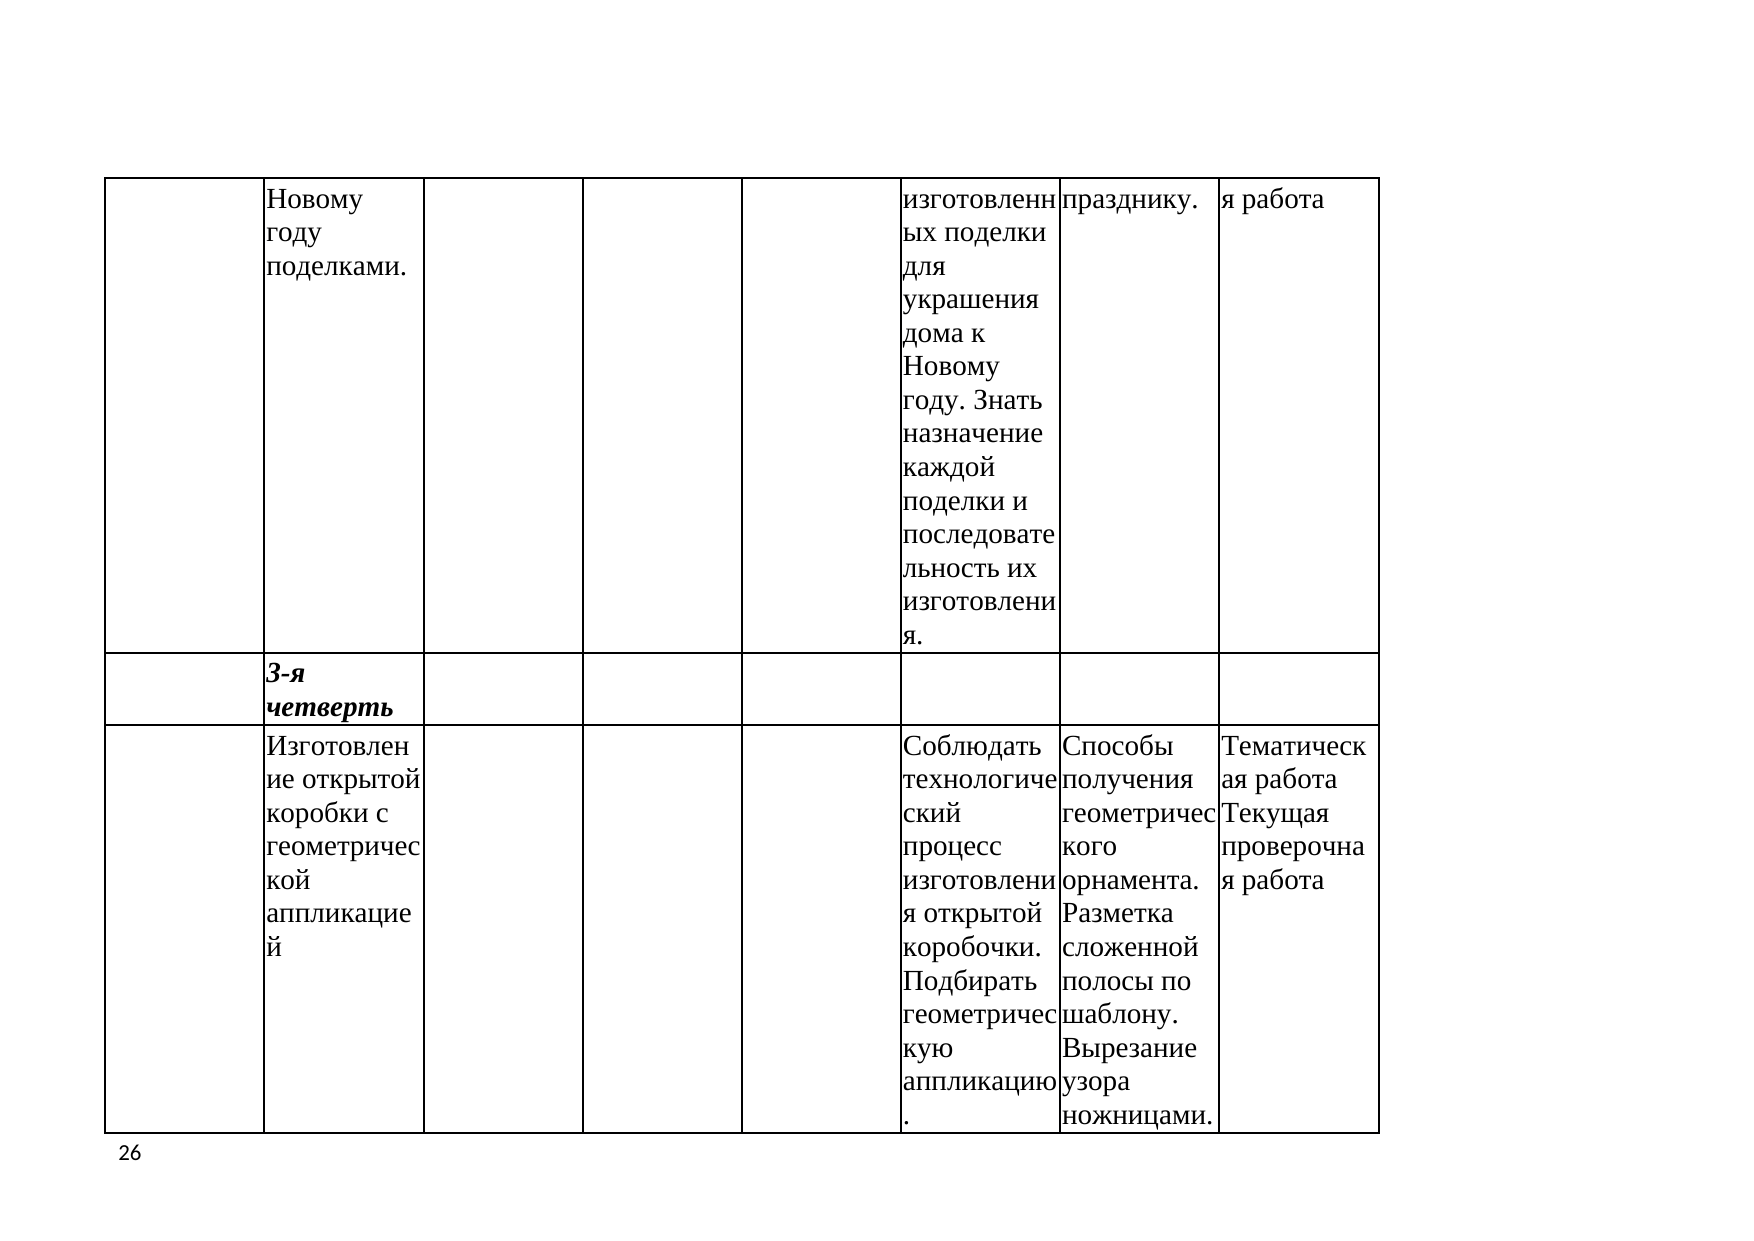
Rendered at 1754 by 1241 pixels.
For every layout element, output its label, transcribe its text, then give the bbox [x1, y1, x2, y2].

table_cell [584, 726, 741, 1132]
table_cell [584, 179, 741, 652]
table_cell изготовленных поделки для украшения дома к Новому году. Знать назначение каждой поделки и последовательность их изготовления. [902, 179, 1059, 652]
table_cell Новому году поделками. [265, 179, 423, 652]
table_cell [425, 726, 582, 1132]
table_cell Способы получения геометрического орнамента. Разметка сложенной полосы по шаблону. Вырезание узора ножницами. [1061, 726, 1218, 1132]
table_cell [106, 654, 263, 724]
table_cell [743, 179, 900, 652]
table_cell я работа [1220, 179, 1378, 652]
table_cell [584, 654, 741, 724]
table_cell [1061, 654, 1218, 724]
table_cell [425, 179, 582, 652]
table_cell 3-я четверть [265, 654, 423, 724]
table_cell Соблюдать технологический процесс изготовления открытой коробочки. Подбирать геометрическую аппликацию. [902, 726, 1059, 1132]
table_cell Изготовление открытой коробки с геометрической аппликацией [265, 726, 423, 1132]
table_cell [106, 726, 263, 1132]
table_cell [425, 654, 582, 724]
table_cell [743, 726, 900, 1132]
table_cell празднику. [1061, 179, 1218, 652]
table_cell [1220, 654, 1378, 724]
table_cell Тематическая работа Текущая проверочная работа [1220, 726, 1378, 1132]
table_cell [106, 179, 263, 652]
table_cell [902, 654, 1059, 724]
table_cell [743, 654, 900, 724]
